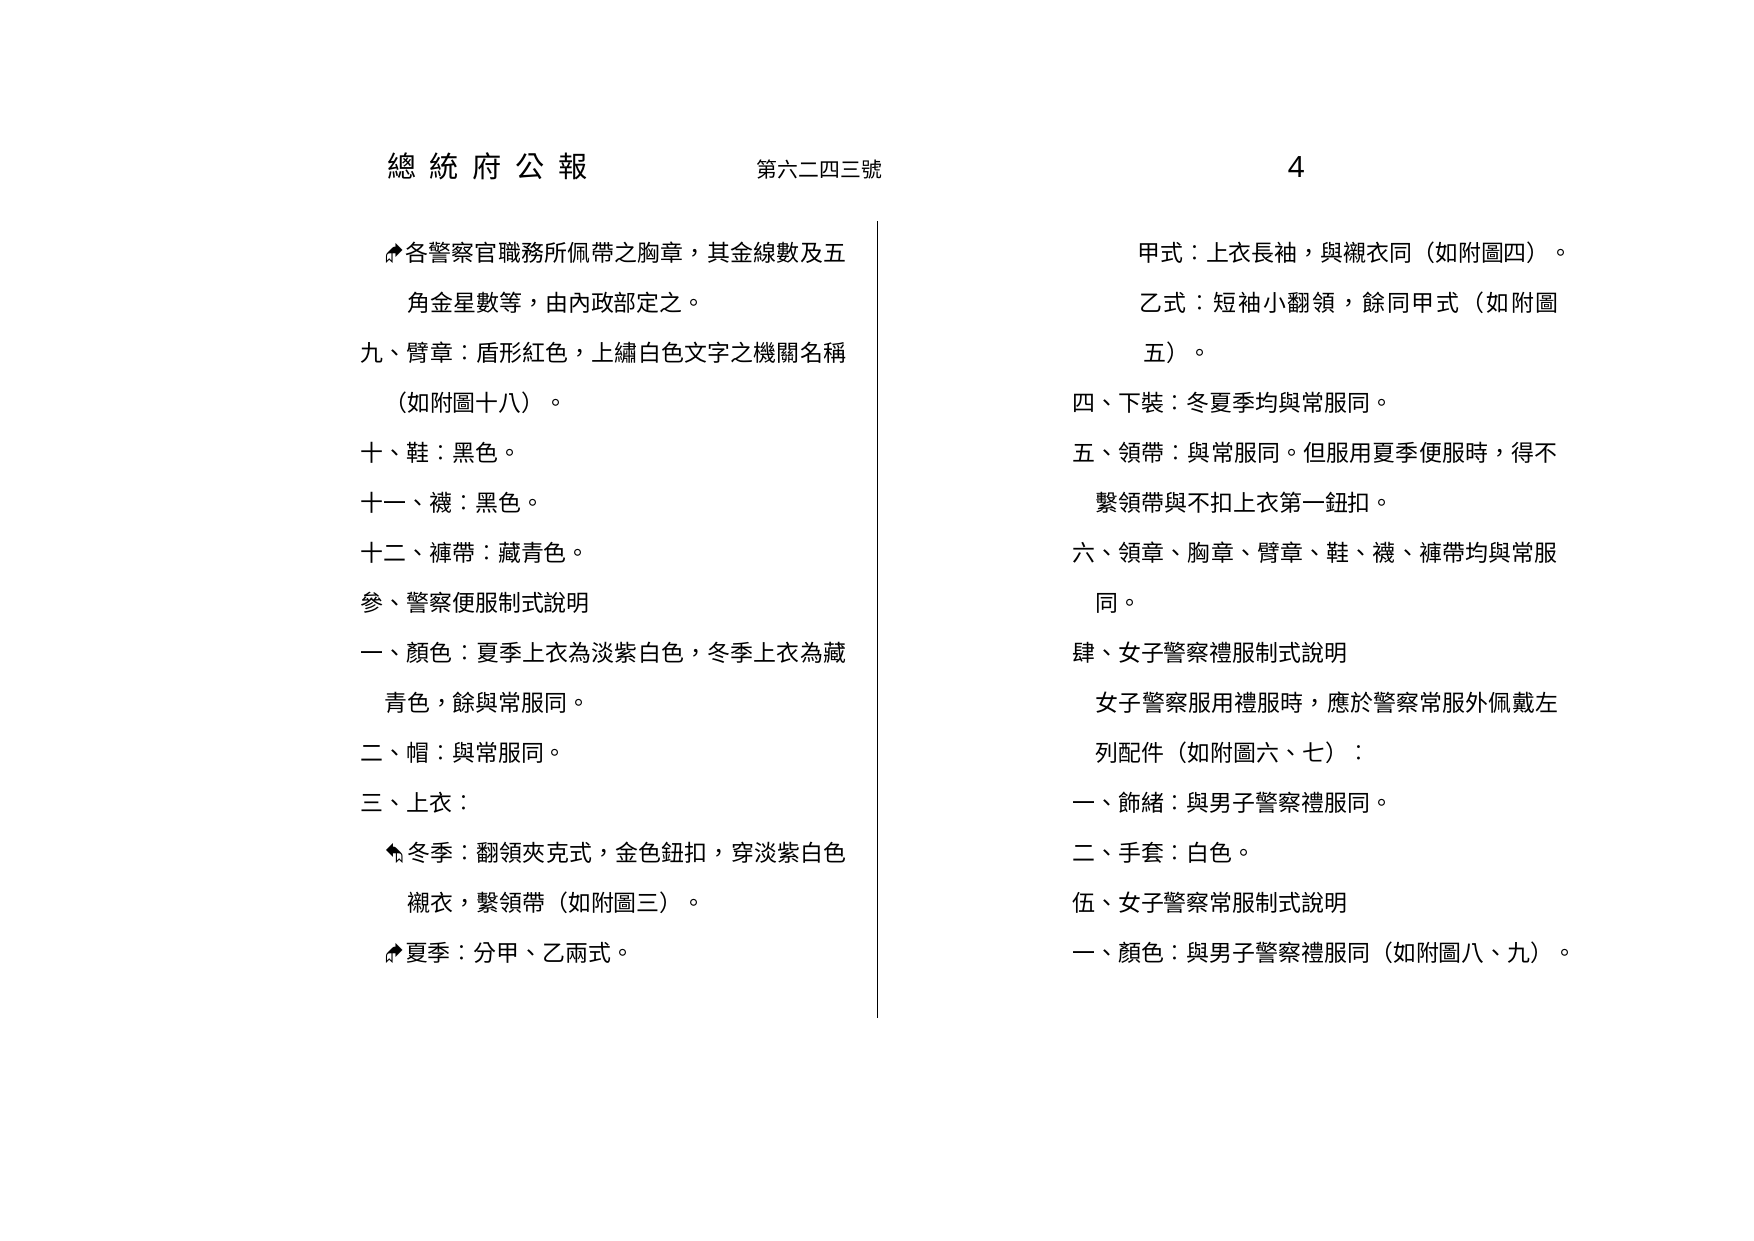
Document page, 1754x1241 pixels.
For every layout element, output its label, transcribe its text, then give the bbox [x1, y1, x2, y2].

text 五、領帶︰與常服同。但服用夏季便服時，得不繫領帶與不扣上衣第一鈕扣。 [1072, 422, 1559, 522]
text 十一、襪︰黑色。 [360, 472, 847, 522]
text 各警察官職務所佩帶之胸章，其金線數及五角金星數等，由內政部定之。 [384, 222, 847, 322]
text 三、上衣︰ [360, 772, 847, 822]
text 肆、女子警察禮服制式說明 [1072, 622, 1559, 672]
text 十二、褲帶︰藏青色。 [360, 522, 847, 572]
text 一、飾緒︰與男子警察禮服同。 [1072, 772, 1559, 822]
text 參、警察便服制式說明 [360, 572, 847, 622]
text 二、手套︰白色。 [1072, 822, 1559, 872]
text 夏季︰分甲、乙兩式。 [384, 922, 847, 972]
text 一、顏色︰與男子警察禮服同（如附圖八、九）。 [1072, 922, 1559, 972]
text 六、領章、胸章、臂章、鞋、襪、褲帶均與常服同。 [1072, 522, 1559, 622]
text 女子警察服用禮服時，應於警察常服外佩戴左列配件（如附圖六、七）︰ [1096, 672, 1559, 772]
text 二、帽︰與常服同。 [360, 722, 847, 772]
text 伍、女子警察常服制式說明 [1072, 872, 1559, 922]
text 十、鞋︰黑色。 [360, 422, 847, 472]
text 九、臂章︰盾形紅色，上繡白色文字之機關名稱（如附圖十八）。 [360, 322, 847, 422]
text 四、下裝︰冬夏季均與常服同。 [1072, 372, 1559, 422]
text 乙式︰短袖小翻領，餘同甲式（如附圖五）。 [1119, 272, 1559, 372]
text 冬季︰翻領夾克式，金色鈕扣，穿淡紫白色襯衣，繫領帶（如附圖三）。 [384, 822, 847, 922]
text 甲式︰上衣長袖，與襯衣同（如附圖四）。 [1119, 222, 1559, 272]
text 一、顏色︰夏季上衣為淡紫白色，冬季上衣為藏青色，餘與常服同。 [360, 622, 847, 722]
